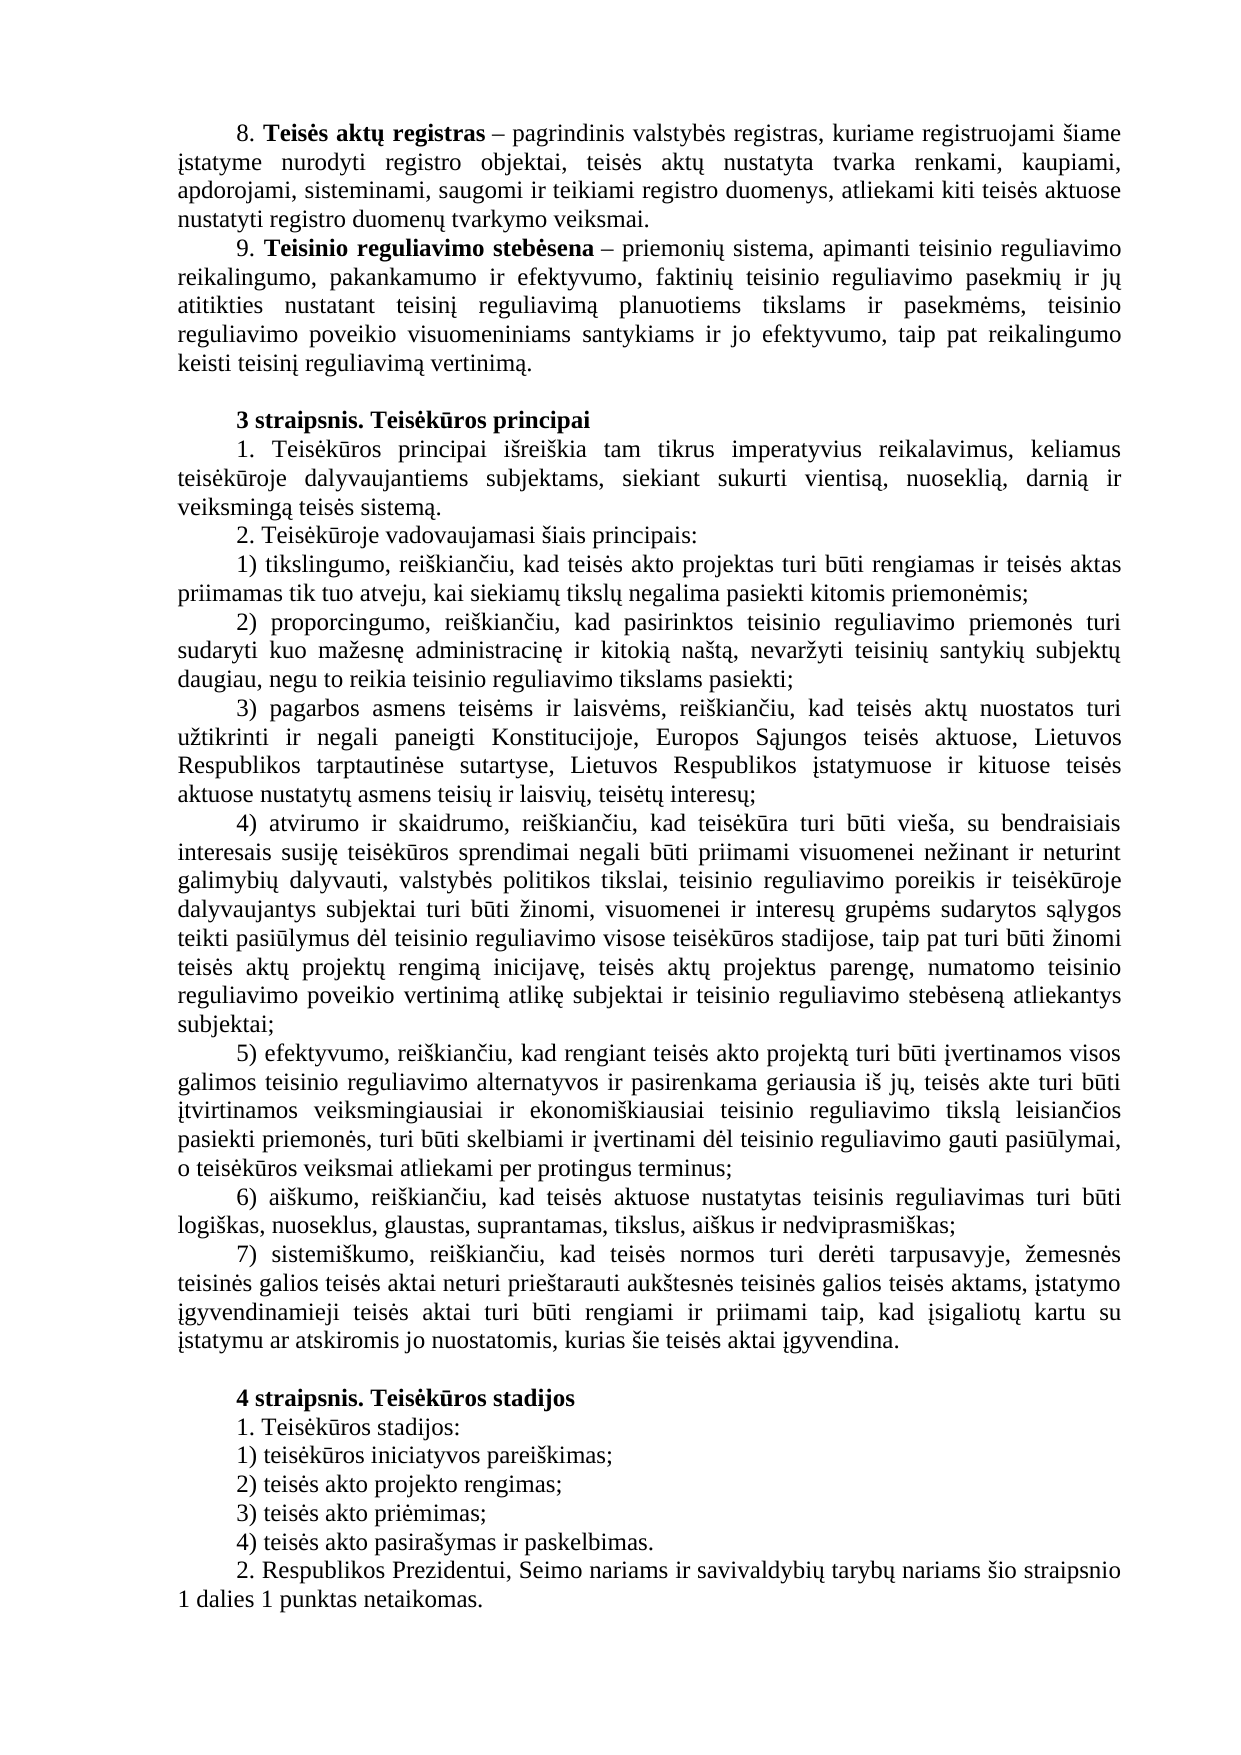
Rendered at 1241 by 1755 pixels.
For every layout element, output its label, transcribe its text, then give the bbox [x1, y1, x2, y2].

text 2) proporcingumo, reiškiančiu, kad pasirinktos teisinio reguliavimo priemonės turi sudaryti kuo mažesnę administracinę ir kitokią naštą, nevaržyti teisinių santykių subjektų daugiau, negu to reikia teisinio reguliavimo tikslams pasiekti; [177, 607, 1122, 693]
text 1. Teisėkūros principai išreiškia tam tikrus imperatyvius reikalavimus, keliamus teisėkūroje dalyvaujantiems subjektams, siekiant sukurti vientisą, nuoseklią, darnią ir veiksmingą teisės sistemą. [177, 434, 1122, 521]
text 2. Teisėkūroje vadovaujamasi šiais principais: [177, 521, 1122, 549]
text 8. Teisės aktų registras – pagrindinis valstybės registras, kuriame registruojami šiame įstatyme nurodyti registro objektai, teisės aktų nustatyta tvarka renkami, kaupiami, apdorojami, sisteminami, saugomi ir teikiami registro duomenys, atliekami kiti teisės aktuose nustatyti registro duomenų tvarkymo veiksmai. [177, 118, 1122, 233]
text 3 straipsnis. Teisėkūros principai [177, 406, 1122, 434]
text 1. Teisėkūros stadijos: [177, 1412, 1122, 1441]
text 7) sistemiškumo, reiškiančiu, kad teisės normos turi derėti tarpusavyje, žemesnės teisinės galios teisės aktai neturi prieštarauti aukštesnės teisinės galios teisės aktams, įstatymo įgyvendinamieji teisės aktai turi būti rengiami ir priimami taip, kad įsigaliotų kartu su įstatymu ar atskiromis jo nuostatomis, kurias šie teisės aktai įgyvendina. [177, 1239, 1122, 1354]
text 3) teisės akto priėmimas; [177, 1498, 1122, 1527]
text 9. Teisinio reguliavimo stebėsena – priemonių sistema, apimanti teisinio reguliavimo reikalingumo, pakankamumo ir efektyvumo, faktinių teisinio reguliavimo pasekmių ir jų atitikties nustatant teisinį reguliavimą planuotiems tikslams ir pasekmėms, teisinio reguliavimo poveikio visuomeniniams santykiams ir jo efektyvumo, taip pat reikalingumo keisti teisinį reguliavimą vertinimą. [177, 233, 1122, 377]
text 3) pagarbos asmens teisėms ir laisvėms, reiškiančiu, kad teisės aktų nuostatos turi užtikrinti ir negali paneigti Konstitucijoje, Europos Sąjungos teisės aktuose, Lietuvos Respublikos tarptautinėse sutartyse, Lietuvos Respublikos įstatymuose ir kituose teisės aktuose nustatytų asmens teisių ir laisvių, teisėtų interesų; [177, 693, 1122, 808]
text 2) teisės akto projekto rengimas; [177, 1469, 1122, 1498]
text 2. Respublikos Prezidentui, Seimo nariams ir savivaldybių tarybų nariams šio straipsnio 1 dalies 1 punktas netaikomas. [177, 1556, 1122, 1613]
text 5) efektyvumo, reiškiančiu, kad rengiant teisės akto projektą turi būti įvertinamos visos galimos teisinio reguliavimo alternatyvos ir pasirenkama geriausia iš jų, teisės akte turi būti įtvirtinamos veiksmingiausiai ir ekonomiškiausiai teisinio reguliavimo tikslą leisiančios pasiekti priemonės, turi būti skelbiami ir įvertinami dėl teisinio reguliavimo gauti pasiūlymai, o teisėkūros veiksmai atliekami per protingus terminus; [177, 1038, 1122, 1182]
text 6) aiškumo, reiškiančiu, kad teisės aktuose nustatytas teisinis reguliavimas turi būti logiškas, nuoseklus, glaustas, suprantamas, tikslus, aiškus ir nedviprasmiškas; [177, 1182, 1122, 1239]
text 4 straipsnis. Teisėkūros stadijos [177, 1383, 1122, 1412]
text 4) teisės akto pasirašymas ir paskelbimas. [177, 1527, 1122, 1556]
text 1) teisėkūros iniciatyvos pareiškimas; [177, 1441, 1122, 1469]
text 1) tikslingumo, reiškiančiu, kad teisės akto projektas turi būti rengiamas ir teisės aktas priimamas tik tuo atveju, kai siekiamų tikslų negalima pasiekti kitomis priemonėmis; [177, 549, 1122, 607]
text 4) atvirumo ir skaidrumo, reiškiančiu, kad teisėkūra turi būti vieša, su bendraisiais interesais susiję teisėkūros sprendimai negali būti priimami visuomenei nežinant ir neturint galimybių dalyvauti, valstybės politikos tikslai, teisinio reguliavimo poreikis ir teisėkūroje dalyvaujantys subjektai turi būti žinomi, visuomenei ir interesų grupėms sudarytos sąlygos teikti pasiūlymus dėl teisinio reguliavimo visose teisėkūros stadijose, taip pat turi būti žinomi teisės aktų projektų rengimą inicijavę, teisės aktų projektus parengę, numatomo teisinio reguliavimo poveikio vertinimą atlikę subjektai ir teisinio reguliavimo stebėseną atliekantys subjektai; [177, 808, 1122, 1038]
